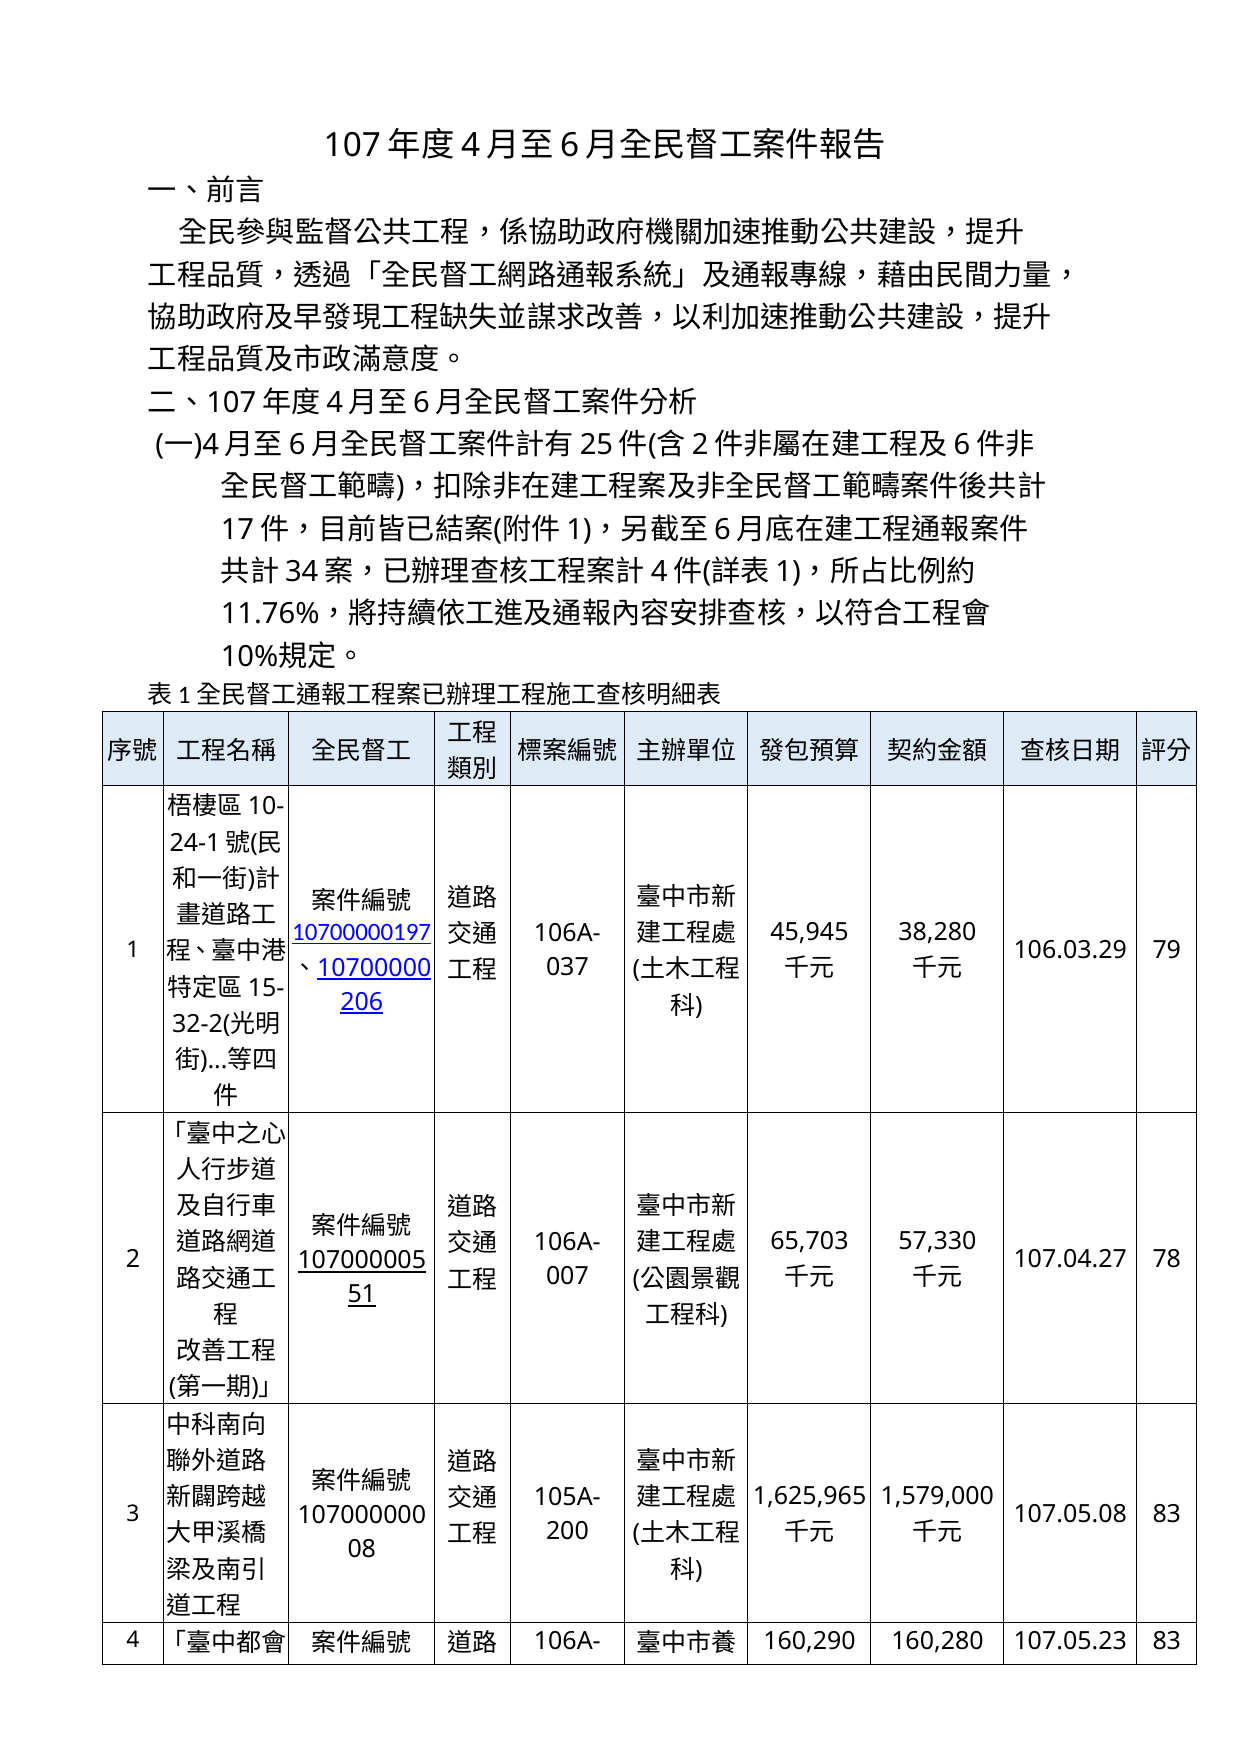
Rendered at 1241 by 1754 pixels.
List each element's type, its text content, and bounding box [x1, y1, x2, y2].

table_cell 梧棲區10-24-1號(民和一街)計畫道路工程、臺中港特定區15-32-2(光明街)...等四件 [164, 786, 288, 1112]
table_header 序號 [103, 712, 163, 785]
table_cell 案件編號 10700000008 [289, 1404, 434, 1622]
text 107年度4月至6月全民督工案件報告 [148, 118, 1053, 167]
text 一、前言 [148, 167, 1053, 209]
table_cell 案件編號 10700000551 [289, 1113, 434, 1403]
table_header 評分 [1137, 712, 1196, 785]
table_header 契約金額 [871, 712, 1003, 785]
table_header 主辦單位 [625, 712, 747, 785]
table_cell 160,280 [871, 1623, 1003, 1664]
table_cell 「臺中都會 [164, 1623, 288, 1664]
text 全民參與監督公共工程，係協助政府機關加速推動公共建設，提升工程品質，透過「全民督工網路通報系統」及通報專線，藉由民間力量，協助政府及早發現工程缺失並謀求改善，以利加速推動公共建設，提升工程品質及市政滿意度。 [148, 209, 1053, 378]
table_cell 1 [103, 786, 163, 1112]
table_header 標案編號 [511, 712, 624, 785]
text (一)4月至6月全民督工案件計有25件(含2件非屬在建工程及6件非全民督工範疇)，扣除非在建工程案及非全民督工範疇案件後共計17件，目前皆已結案(附件1)，另截至6月底在建工程通報案件共計34案，已辦理查核工程案計4件(詳表1)，所占比例約11.76%，將持續依工進及通報內容安排查核，以符合工程會10%規定。 [148, 421, 1053, 675]
table_header 全民督工 [289, 712, 434, 785]
table_cell 65,703 千元 [748, 1113, 870, 1403]
text 表1 全民督工通報工程案已辦理工程施工查核明細表 [148, 675, 1053, 711]
table_cell 3 [103, 1404, 163, 1622]
table_cell 107.05.23 [1004, 1623, 1136, 1664]
table_cell 1,625,965 千元 [748, 1404, 870, 1622]
table_cell 79 [1137, 786, 1196, 1112]
table_cell 中科南向聯外道路新闢跨越大甲溪橋梁及南引道工程 [164, 1404, 288, 1622]
text 二、107年度4月至6月全民督工案件分析 [148, 378, 1053, 421]
table_cell 57,330 千元 [871, 1113, 1003, 1403]
table_header 查核日期 [1004, 712, 1136, 785]
table_cell 臺中市新建工程處(土木工程科) [625, 1404, 747, 1622]
table_cell 臺中市養 [625, 1623, 747, 1664]
table_cell 107.04.27 [1004, 1113, 1136, 1403]
table_cell 83 [1137, 1623, 1196, 1664]
table_cell 106.03.29 [1004, 786, 1136, 1112]
table_cell 106A- [511, 1623, 624, 1664]
table_cell 45,945 千元 [748, 786, 870, 1112]
table_header 工程類別 [435, 712, 510, 785]
table_cell 案件編號 [289, 1623, 434, 1664]
table_cell 道路交通工程 [435, 786, 510, 1112]
table_cell 106A-037 [511, 786, 624, 1112]
table_cell 道路 [435, 1623, 510, 1664]
table_cell 106A-007 [511, 1113, 624, 1403]
table_cell 臺中市新建工程處(土木工程科) [625, 786, 747, 1112]
table_cell 160,290 [748, 1623, 870, 1664]
table_cell 1,579,000千元 [871, 1404, 1003, 1622]
table_cell 105A-200 [511, 1404, 624, 1622]
table_cell 83 [1137, 1404, 1196, 1622]
table_header 工程名稱 [164, 712, 288, 785]
table_cell 臺中市新建工程處(公園景觀工程科) [625, 1113, 747, 1403]
table_cell 案件編號 10700000197、10700000206 [289, 786, 434, 1112]
table_cell 道路交通工程 [435, 1404, 510, 1622]
table_cell 道路交通工程 [435, 1113, 510, 1403]
table_cell 107.05.08 [1004, 1404, 1136, 1622]
table_header 發包預算 [748, 712, 870, 785]
table_cell 38,280 千元 [871, 786, 1003, 1112]
table_cell 78 [1137, 1113, 1196, 1403]
table_cell 「臺中之心人行步道及自行車道路網道路交通工程 改善工程(第一期)」 [164, 1113, 288, 1403]
table_cell 4 [103, 1623, 163, 1664]
table_cell 2 [103, 1113, 163, 1403]
